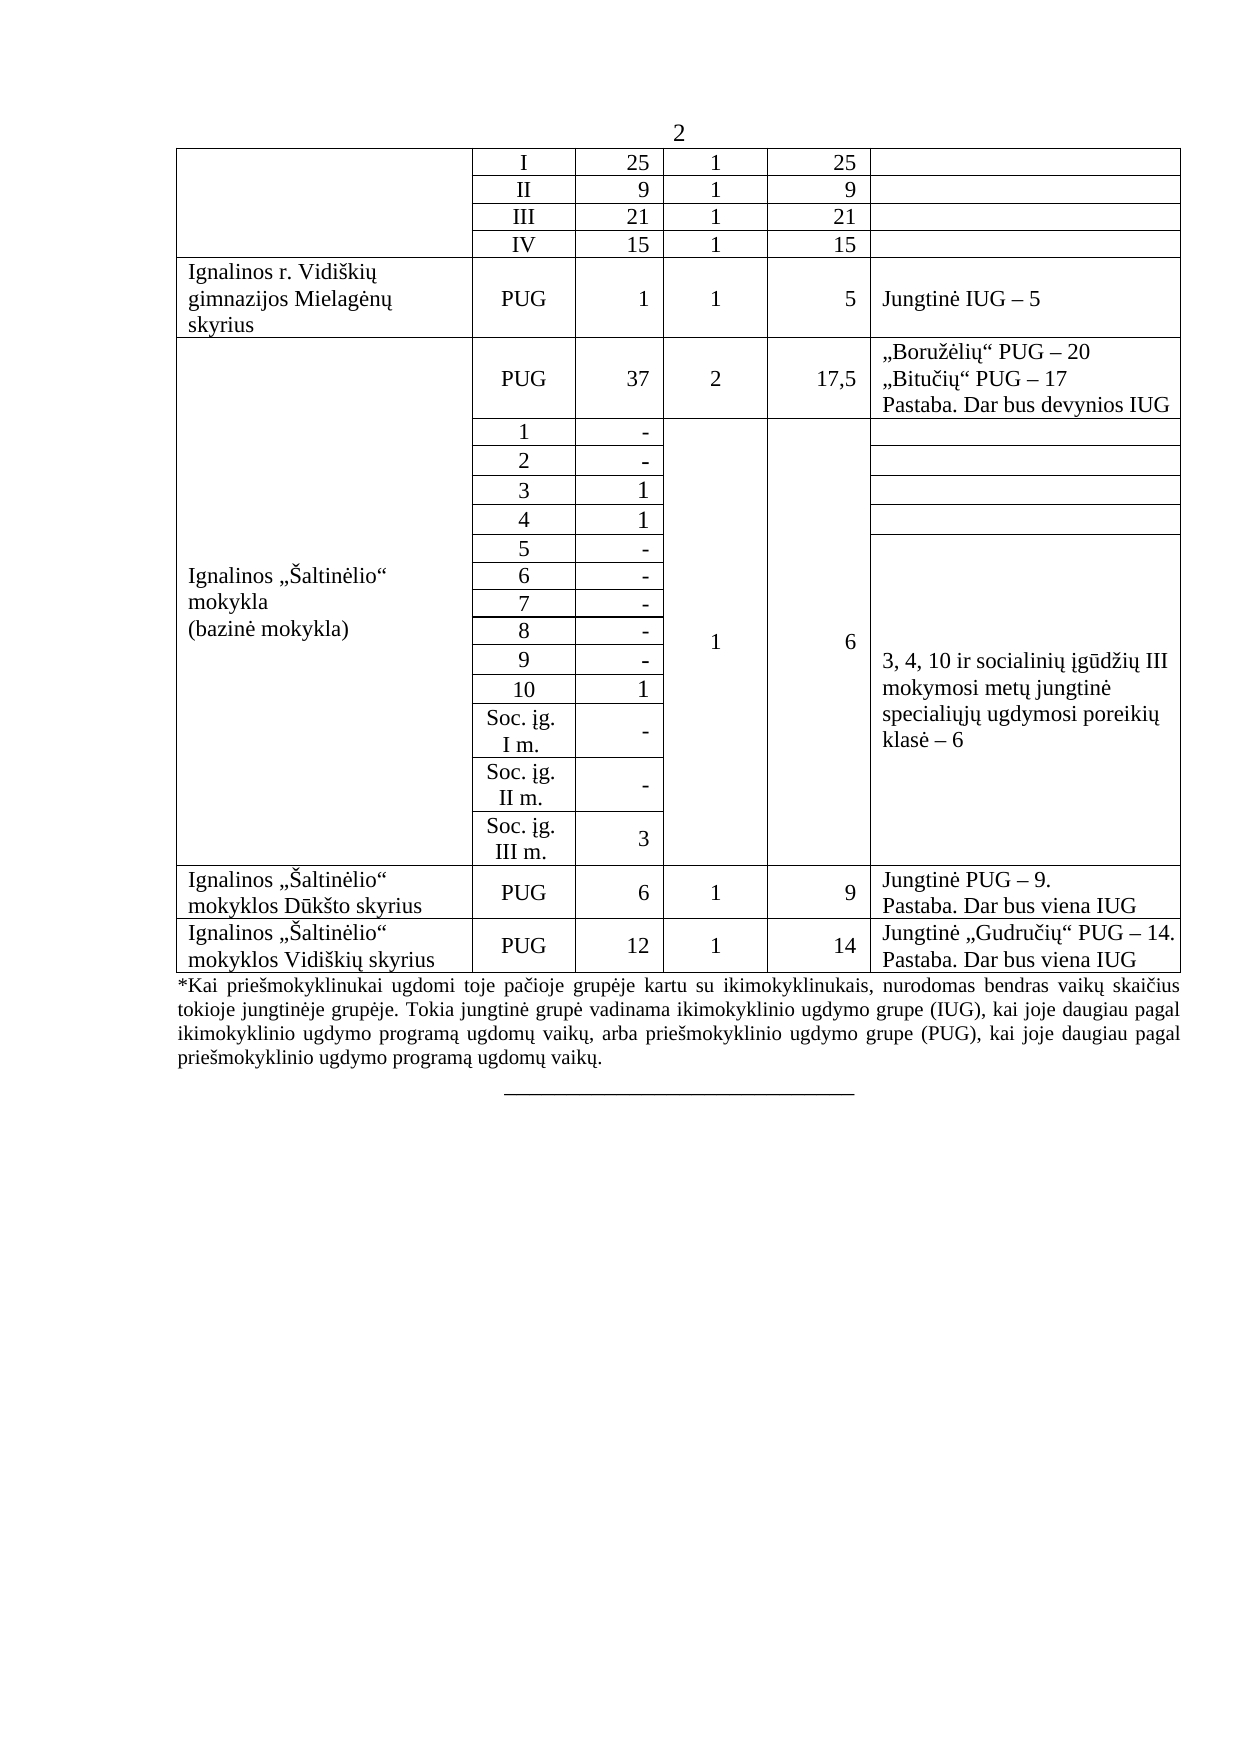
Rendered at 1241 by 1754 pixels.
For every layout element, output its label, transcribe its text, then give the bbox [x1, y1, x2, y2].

table_cell 1 [576, 505, 663, 534]
table_cell - [576, 590, 663, 616]
table_cell Jungtinė „Gudručių“ PUG – 14. Pastaba. Dar bus viena IUG [871, 919, 1180, 972]
table_cell 9 [768, 176, 870, 202]
table_cell I [473, 149, 575, 175]
table_cell 1 [664, 419, 767, 864]
table_cell Ignalinos „Šaltinėlio“ mokyklos Vidiškių skyrius [177, 919, 472, 972]
table_cell Soc. įg. I m. [473, 704, 575, 757]
table_cell 12 [576, 919, 663, 972]
table_cell 1 [576, 476, 663, 504]
table_cell 9 [576, 176, 663, 202]
table_cell 5 [473, 535, 575, 562]
table_cell 8 [473, 618, 575, 644]
table_cell [871, 231, 1180, 257]
table_cell [871, 419, 1180, 445]
text *Kai priešmokyklinukai ugdomi toje pačioje grupėje kartu su ikimokyklinukais, nurodomas bendras vaikų skaičius tokioje jungtinėje grupėje. Tokia jungtinė grupė vadinama ikimokyklinio ugdymo grupe (IUG), kai joje daugiau pagal ikimokyklinio ugdymo programą ugdomų vaikų, arba priešmokyklinio ugdymo grupe (PUG), kai joje daugiau pagal priešmokyklinio ugdymo programą ugdomų vaikų. [177, 973, 1181, 1069]
table_cell PUG [473, 919, 575, 972]
table_cell 14 [768, 919, 870, 972]
table_cell Jungtinė IUG – 5 [871, 258, 1180, 337]
table_cell 1 [664, 919, 767, 972]
table_cell 1 [664, 231, 767, 257]
table_cell 25 [768, 149, 870, 175]
table_cell 1 [473, 419, 575, 445]
table_cell [871, 149, 1180, 175]
table_cell 1 [576, 675, 663, 703]
table_cell Ignalinos r. Vidiškių gimnazijos Mielagėnų skyrius [177, 258, 472, 337]
table_cell 17,5 [768, 338, 870, 417]
table_cell „Boružėlių“ PUG – 20 „Bitučių“ PUG – 17 Pastaba. Dar bus devynios IUG [871, 338, 1180, 417]
table_cell [871, 176, 1180, 202]
table_cell [871, 204, 1180, 230]
text ____________________________ [177, 1069, 1181, 1098]
table_cell - [576, 535, 663, 562]
table_cell - [576, 758, 663, 811]
table_cell 15 [576, 231, 663, 257]
table_cell 1 [664, 149, 767, 175]
table_cell 2 [473, 446, 575, 474]
table_cell Ignalinos „Šaltinėlio“ mokykla (bazinė mokykla) [177, 338, 472, 864]
table_cell - [576, 563, 663, 589]
table_cell 1 [664, 258, 767, 337]
table_cell 1 [664, 204, 767, 230]
table_cell 9 [768, 866, 870, 918]
table_cell 21 [576, 204, 663, 230]
table_cell 9 [473, 645, 575, 673]
table_cell 2 [664, 338, 767, 417]
table_cell 21 [768, 204, 870, 230]
table_cell Ignalinos „Šaltinėlio“ mokyklos Dūkšto skyrius [177, 866, 472, 918]
table_cell [177, 149, 472, 257]
table_cell PUG [473, 866, 575, 918]
table_cell II [473, 176, 575, 202]
table_cell 7 [473, 590, 575, 616]
table_cell 37 [576, 338, 663, 417]
table_cell 10 [473, 675, 575, 703]
table_cell 1 [664, 866, 767, 918]
table_cell 4 [473, 505, 575, 534]
table_cell [871, 446, 1180, 474]
table_cell PUG [473, 338, 575, 417]
table_cell [871, 505, 1180, 534]
table_cell 6 [768, 419, 870, 864]
table_cell 25 [576, 149, 663, 175]
table_cell 6 [473, 563, 575, 589]
table_cell 1 [664, 176, 767, 202]
table_cell [871, 476, 1180, 504]
table_cell 5 [768, 258, 870, 337]
table_cell PUG [473, 258, 575, 337]
table_cell 3 [473, 476, 575, 504]
table_cell - [576, 618, 663, 644]
table_cell IV [473, 231, 575, 257]
table_cell - [576, 645, 663, 673]
table_cell Soc. įg. III m. [473, 812, 575, 864]
table_cell - [576, 446, 663, 474]
table_cell 1 [576, 258, 663, 337]
table_cell 6 [576, 866, 663, 918]
table_cell - [576, 419, 663, 445]
table_cell Jungtinė PUG – 9. Pastaba. Dar bus viena IUG [871, 866, 1180, 918]
table_cell III [473, 204, 575, 230]
table_cell 15 [768, 231, 870, 257]
table_cell 3 [576, 812, 663, 864]
table_cell 3, 4, 10 ir socialinių įgūdžių III mokymosi metų jungtinė specialiųjų ugdymosi poreikių klasė – 6 [871, 535, 1180, 864]
table_cell - [576, 704, 663, 757]
table_cell Soc. įg. II m. [473, 758, 575, 811]
